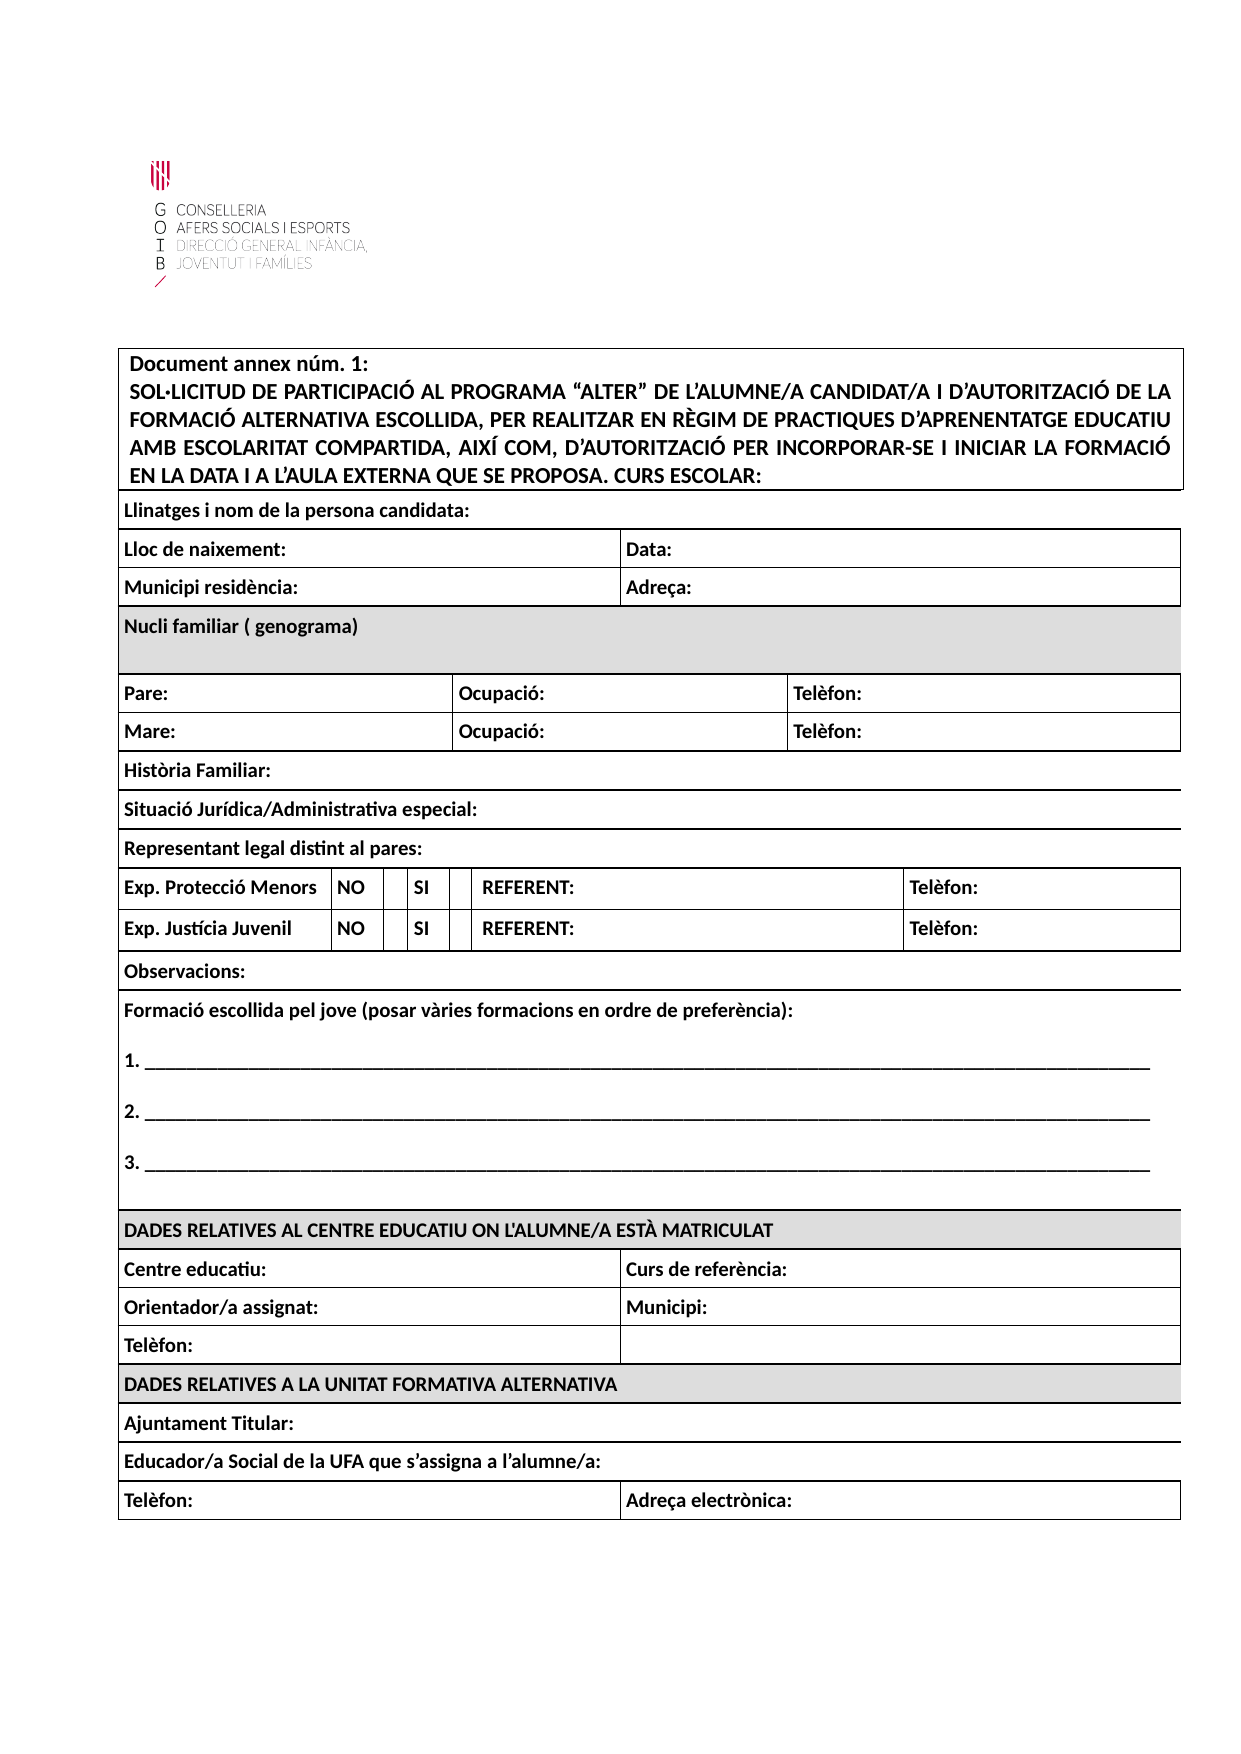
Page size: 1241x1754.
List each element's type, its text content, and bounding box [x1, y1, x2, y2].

table_header Data: [621, 530, 1180, 567]
table_cell Ocupació: [453, 713, 787, 750]
table_cell [450, 910, 471, 950]
table_header Centre educatiu: [119, 1250, 620, 1287]
table_header Llinatges i nom de la persona candidata: [119, 491, 1181, 528]
table_cell Telèfon: [904, 910, 1180, 950]
table_header Ajuntament Titular: [119, 1404, 1181, 1441]
table_cell NO [332, 910, 383, 950]
table_cell Orientador/a assignat: [119, 1288, 620, 1325]
table_cell Telèfon: [119, 1326, 620, 1363]
table_header Pare: [119, 675, 452, 712]
table_header Telèfon: [119, 1482, 620, 1519]
table_header Curs de referència: [621, 1250, 1180, 1287]
table_header Lloc de naixement: [119, 530, 620, 567]
table_header NO [332, 869, 383, 909]
table_header SI [408, 869, 449, 909]
table_header Adreça electrònica: [621, 1482, 1180, 1519]
table_cell Mare: [119, 713, 452, 750]
table_cell REFERENT: [472, 910, 903, 950]
table_header DADES RELATIVES AL CENTRE EDUCATIU ON L'ALUMNE/A ESTÀ MATRICULAT [119, 1211, 1181, 1248]
table_header Formació escollida pel jove (posar vàries formacions en ordre de preferència): 1. _________________________________________________________________________________________________ 2. _________________________________________________________________________________________________ 3. _________________________________________________________________________________________________ [119, 991, 1181, 1209]
picture [140, 151, 378, 300]
table_header Exp. Protecció Menors [119, 869, 331, 909]
table_cell Municipi: [621, 1288, 1180, 1325]
table_header [384, 869, 407, 909]
table_header Nucli familiar ( genograma) [119, 607, 1181, 673]
table_cell SI [408, 910, 449, 950]
table_header Representant legal distint al pares: [119, 830, 1181, 867]
table_cell Exp. Justícia Juvenil [119, 910, 331, 950]
table_cell Telèfon: [788, 713, 1180, 750]
table_cell [621, 1326, 1180, 1363]
table_cell [384, 910, 407, 950]
table_cell Adreça: [621, 568, 1180, 605]
table_header Telèfon: [904, 869, 1180, 909]
table_cell Municipi residència: [119, 568, 620, 605]
table_header Ocupació: [453, 675, 787, 712]
table_header Situació Jurídica/Administrativa especial: [119, 791, 1181, 828]
table_header DADES RELATIVES A LA UNITAT FORMATIVA ALTERNATIVA [119, 1365, 1181, 1402]
table_header Telèfon: [788, 675, 1180, 712]
table_header Història Familiar: [119, 752, 1181, 789]
table_header Observacions: [119, 952, 1181, 989]
table_header REFERENT: [472, 869, 903, 909]
table_header Document annex núm. 1: SOL·LICITUD DE PARTICIPACIÓ AL PROGRAMA “ALTER” DE L’ALUMNE/A CANDIDAT/A I D’AUTORITZACIÓ DE LA FORMACIÓ ALTERNATIVA ESCOLLIDA, PER REALITZAR EN RÈGIM DE PRACTIQUES D’APRENENTATGE EDUCATIU AMB ESCOLARITAT COMPARTIDA, AIXÍ COM, D’AUTORITZACIÓ PER INCORPORAR-SE I INICIAR LA FORMACIÓ EN LA DATA I A L’AULA EXTERNA QUE SE PROPOSA. CURS ESCOLAR: [119, 349, 1183, 489]
table_header [450, 869, 471, 909]
table_header Educador/a Social de la UFA que s’assigna a l’alumne/a: [119, 1443, 1181, 1480]
